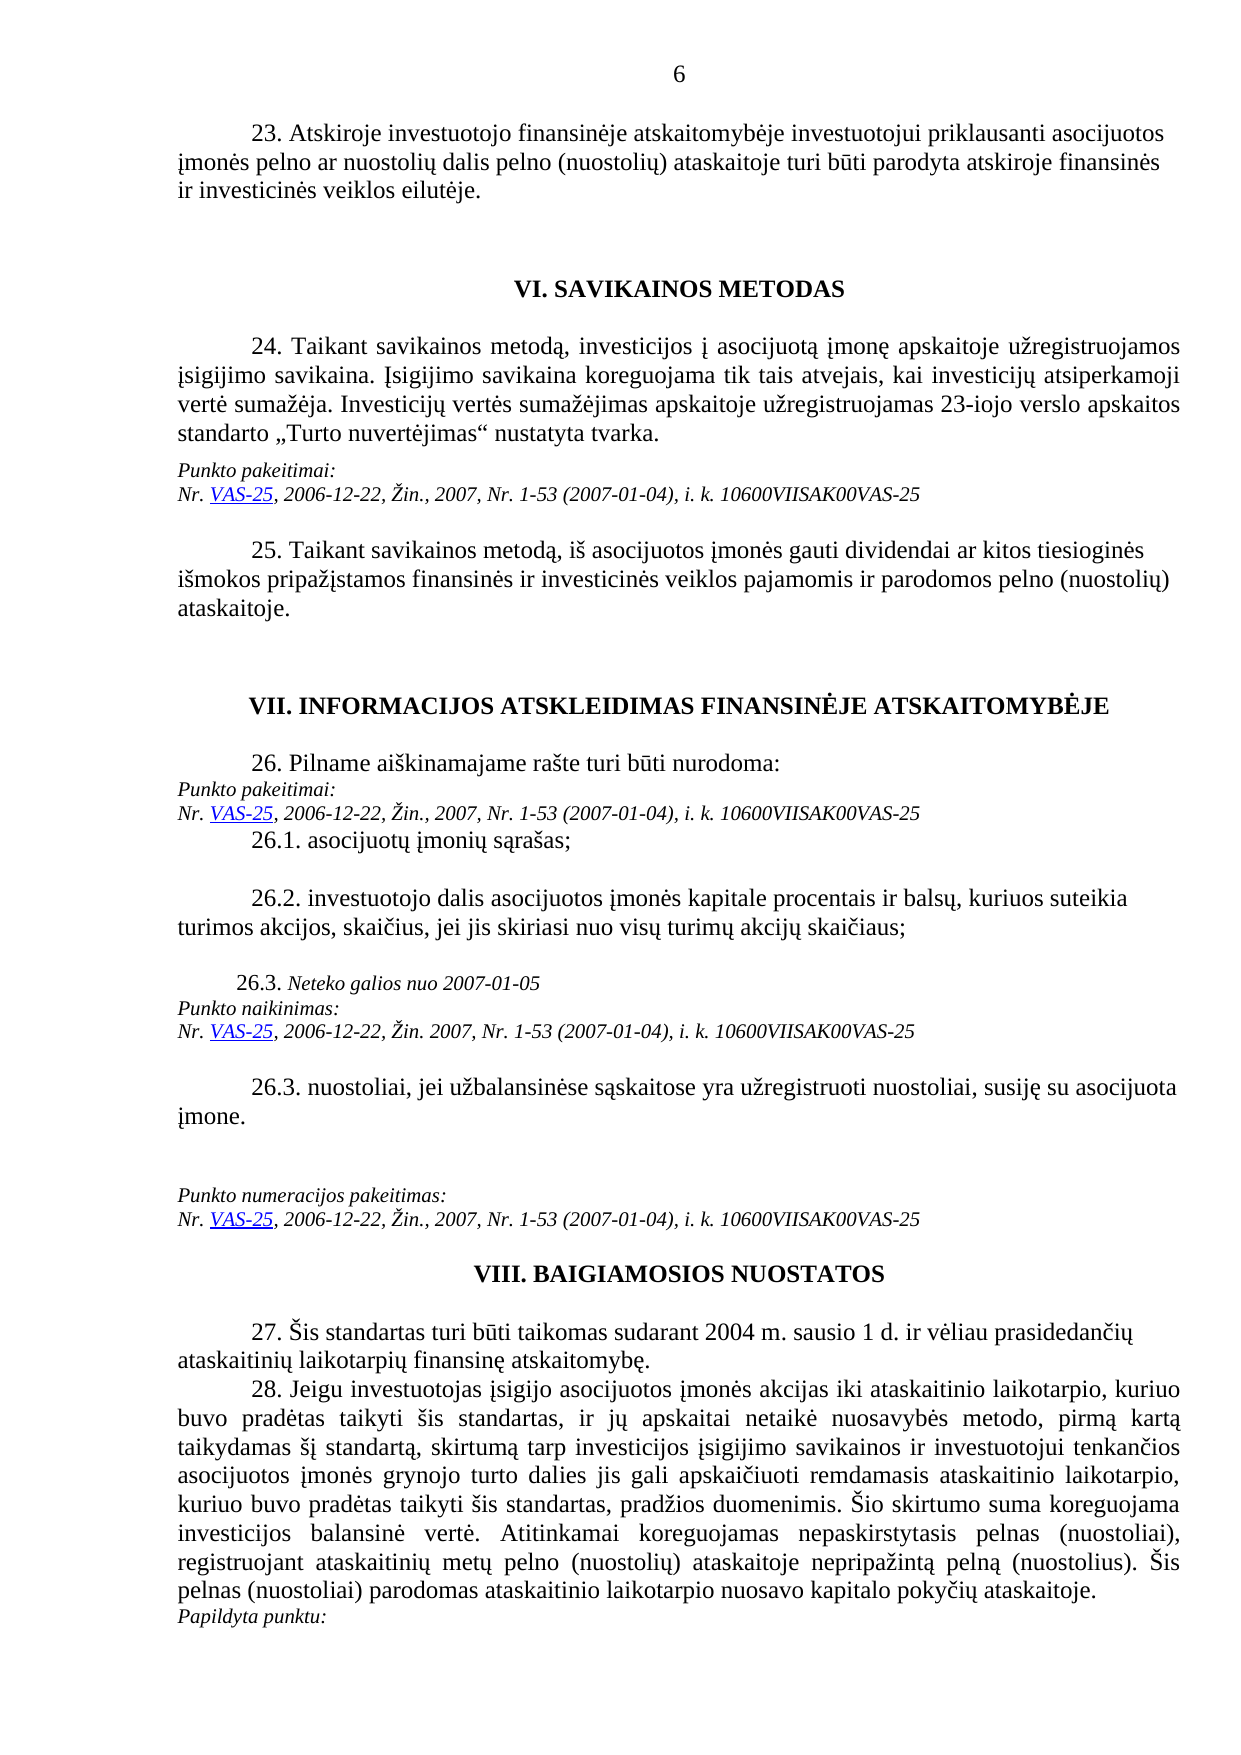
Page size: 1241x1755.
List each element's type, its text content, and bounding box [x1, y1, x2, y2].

text Punkto pakeitimai: [177, 458, 1181, 482]
text 27. Šis standartas turi būti taikomas sudarant 2004 m. sausio 1 d. ir vėliau prasidedančių ataskaitinių laikotarpių finansinę atskaitomybę. [177, 1317, 1181, 1374]
text VII. Informacijos atskleidimas finansinėje atskaitomybėje [177, 691, 1181, 720]
text 26. Pilname aiškinamajame rašte turi būti nurodoma: [177, 748, 1181, 777]
text Nr. VAS-25, 2006-12-22, Žin., 2007, Nr. 1-53 (2007-01-04), i. k. 10600VIISAK00VAS-25 [177, 482, 1181, 506]
text VI. Savikainos metodas [177, 274, 1181, 303]
text 26.3. nuostoliai, jei užbalansinėse sąskaitose yra užregistruoti nuostoliai, susiję su asocijuota įmone. [177, 1072, 1181, 1130]
text Nr. VAS-25, 2006-12-22, Žin., 2007, Nr. 1-53 (2007-01-04), i. k. 10600VIISAK00VAS-25 [177, 1207, 1181, 1231]
text VIII. baigiamosios nuostatos [177, 1259, 1181, 1288]
text Punkto pakeitimai: [177, 777, 1181, 801]
text 23. Atskiroje investuotojo finansinėje atskaitomybėje investuotojui priklausanti asocijuotos įmonės pelno ar nuostolių dalis pelno (nuostolių) ataskaitoje turi būti parodyta atskiroje finansinės ir investicinės veiklos eilutėje. [177, 118, 1181, 204]
text Papildyta punktu: [177, 1604, 1181, 1628]
text 26.1. asocijuotų įmonių sąrašas; [177, 825, 1181, 854]
text Punkto numeracijos pakeitimas: [177, 1182, 1181, 1207]
text 28. Jeigu investuotojas įsigijo asocijuotos įmonės akcijas iki ataskaitinio laikotarpio, kuriuo buvo pradėtas taikyti šis standartas, ir jų apskaitai netaikė nuosavybės metodo, pirmą kartą taikydamas šį standartą, skirtumą tarp investicijos įsigijimo savikainos ir investuotojui tenkančios asocijuotos įmonės grynojo turto dalies jis gali apskaičiuoti remdamasis ataskaitinio laikotarpio, kuriuo buvo pradėtas taikyti šis standartas, pradžios duomenimis. Šio skirtumo suma koreguojama investicijos balansinė vertė. Atitinkamai koreguojamas nepaskirstytasis pelnas (nuostoliai), registruojant ataskaitinių metų pelno (nuostolių) ataskaitoje nepripažintą pelną (nuostolius). Šis pelnas (nuostoliai) parodomas ataskaitinio laikotarpio nuosavo kapitalo pokyčių ataskaitoje. [177, 1374, 1181, 1604]
text 26.2. investuotojo dalis asocijuotos įmonės kapitale procentais ir balsų, kuriuos suteikia turimos akcijos, skaičius, jei jis skiriasi nuo visų turimų akcijų skaičiaus; [177, 883, 1181, 940]
text Nr. VAS-25, 2006-12-22, Žin. 2007, Nr. 1-53 (2007-01-04), i. k. 10600VIISAK00VAS-25 [177, 1019, 1181, 1043]
text 26.3. Neteko galios nuo 2007-01-05 [177, 969, 1181, 995]
text 25. Taikant savikainos metodą, iš asocijuotos įmonės gauti dividendai ar kitos tiesioginės išmokos pripažįstamos finansinės ir investicinės veiklos pajamomis ir parodomos pelno (nuostolių) ataskaitoje. [177, 535, 1181, 621]
text Punkto naikinimas: [177, 995, 1181, 1019]
text Nr. VAS-25, 2006-12-22, Žin., 2007, Nr. 1-53 (2007-01-04), i. k. 10600VIISAK00VAS-25 [177, 801, 1181, 825]
text 24. Taikant savikainos metodą, investicijos į asocijuotą įmonę apskaitoje užregistruojamos įsigijimo savikaina. Įsigijimo savikaina koreguojama tik tais atvejais, kai investicijų atsiperkamoji vertė sumažėja. Investicijų vertės sumažėjimas apskaitoje užregistruojamas 23-iojo verslo apskaitos standarto „Turto nuvertėjimas“ nustatyta tvarka. [177, 331, 1181, 446]
